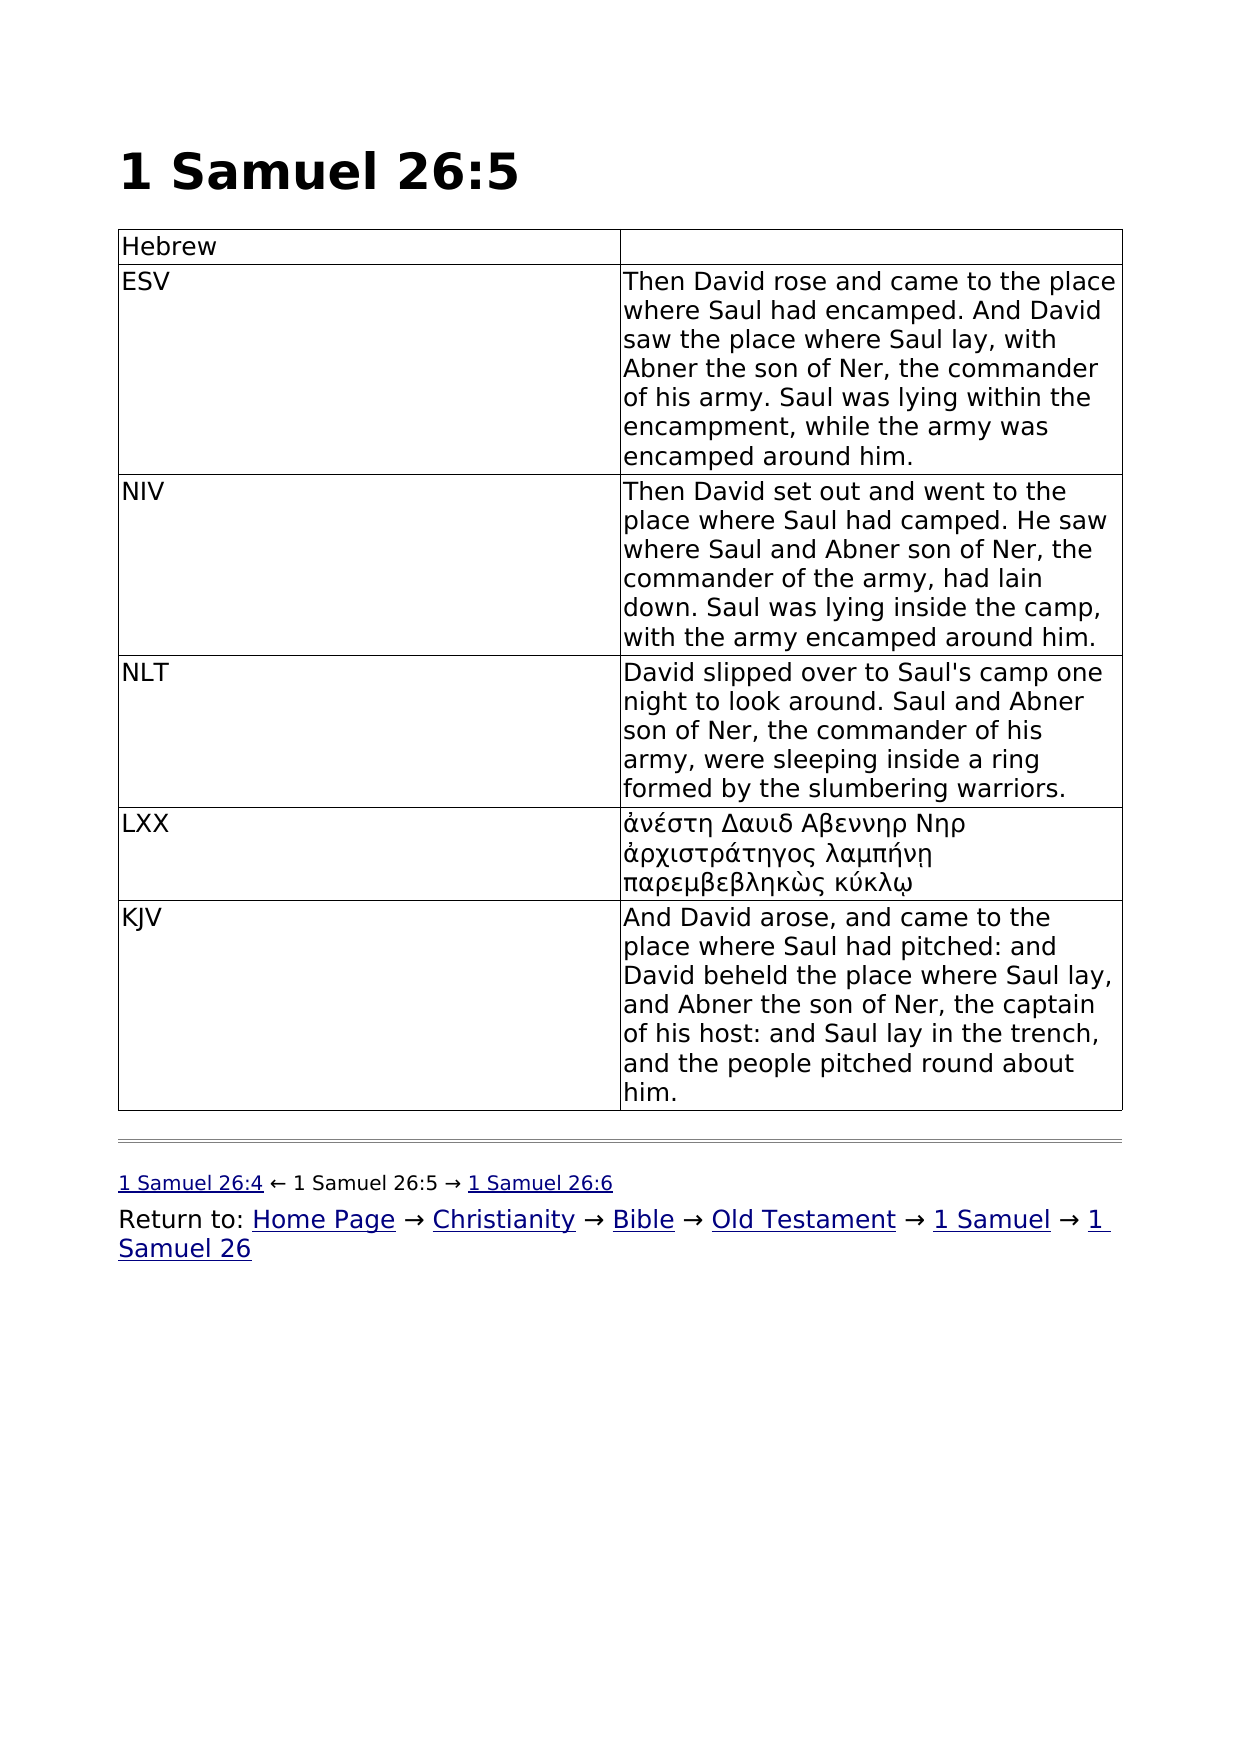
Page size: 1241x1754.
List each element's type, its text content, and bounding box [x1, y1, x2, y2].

table_cell KJV [119, 901, 620, 1110]
table_header [621, 230, 1122, 264]
subtitle 1 Samuel 26:5 [118, 143, 1122, 201]
table_cell LXX [119, 808, 620, 900]
table_cell David slipped over to Saul's camp one night to look around. Saul and Abner son of Ner, the commander of his army, were sleeping inside a ring formed by the slumbering warriors. [621, 656, 1122, 807]
table_cell NIV [119, 475, 620, 655]
table_cell Then David rose and came to the place where Saul had encamped. And David saw the place where Saul lay, with Abner the son of Ner, the commander of his army. Saul was lying within the encampment, while the army was encamped around him. [621, 265, 1122, 474]
table_cell And David arose, and came to the place where Saul had pitched: and David beheld the place where Saul lay, and Abner the son of Ner, the captain of his host: and Saul lay in the trench, and the people pitched round about him. [621, 901, 1122, 1110]
text 1 Samuel 26:4 ← 1 Samuel 26:5 → 1 Samuel 26:6 [118, 1171, 1122, 1205]
text Return to: Home Page → Christianity → Bible → Old Testament → 1 Samuel → 1 Samuel 26 [118, 1205, 1122, 1264]
table_header Hebrew [119, 230, 620, 264]
table_cell Then David set out and went to the place where Saul had camped. He saw where Saul and Abner son of Ner, the commander of the army, had lain down. Saul was lying inside the camp, with the army encamped around him. [621, 475, 1122, 655]
table_cell ἀνέστη Δαυιδ Αβεννηρ Νηρ ἀρχιστράτηγος λαμπήνῃ παρεμβεβληκὼς κύκλῳ [621, 808, 1122, 900]
table_cell NLT [119, 656, 620, 807]
table_cell ESV [119, 265, 620, 474]
